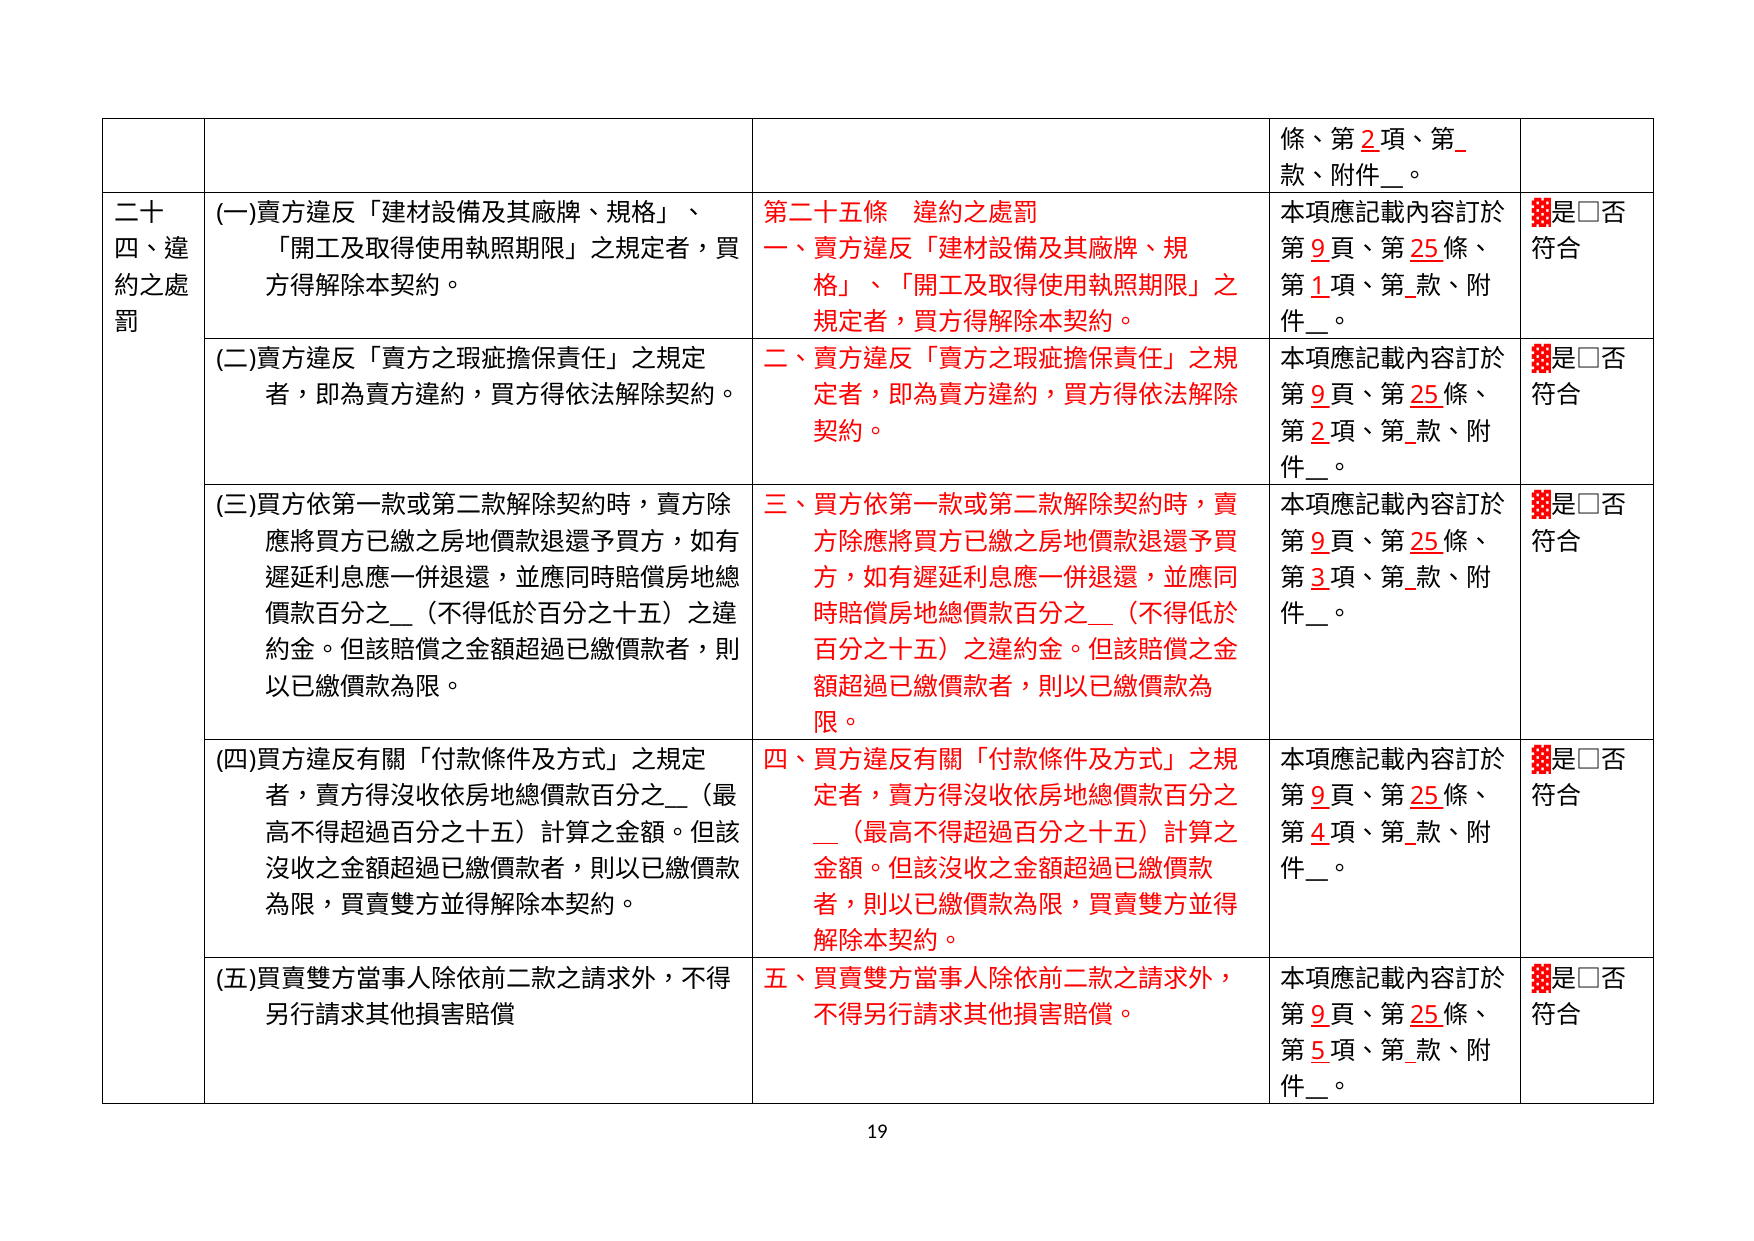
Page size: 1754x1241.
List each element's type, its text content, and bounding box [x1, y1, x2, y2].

table_cell (三)買方依第一款或第二款解除契約時，賣方除應將買方已繳之房地價款退還予買方，如有遲延利息應一併退還，並應同時賠償房地總價款百分之__（不得低於百分之十五）之違約金。但該賠償之金額超過已繳價款者，則以已繳價款為限。 [205, 485, 752, 738]
table_cell ▓是□否符合 [1521, 339, 1653, 484]
table_cell (一)賣方違反「建材設備及其廠牌、規格」、「開工及取得使用執照期限」之規定者，買方得解除本契約。 [205, 193, 752, 338]
table_cell ▓是□否符合 [1521, 193, 1653, 338]
table_cell (二)賣方違反「賣方之瑕疵擔保責任」之規定者，即為賣方違約，買方得依法解除契約。 [205, 339, 752, 484]
table_cell (四)買方違反有關「付款條件及方式」之規定者，賣方得沒收依房地總價款百分之__（最高不得超過百分之十五）計算之金額。但該沒收之金額超過已繳價款者，則以已繳價款為限，買賣雙方並得解除本契約。 [205, 740, 752, 957]
table_cell 三、買方依第一款或第二款解除契約時，賣方除應將買方已繳之房地價款退還予買方，如有遲延利息應一併退還，並應同時賠償房地總價款百分之＿（不得低於百分之十五）之違約金。但該賠償之金額超過已繳價款者，則以已繳價款為限。 [753, 485, 1269, 738]
table_cell [753, 119, 1269, 192]
table_cell ▓是□否符合 [1521, 958, 1653, 1103]
table_cell 本項應記載內容訂於第9頁、第25條、第2項、第 款、附件__。 [1270, 339, 1520, 484]
table_cell [205, 119, 752, 192]
table_cell 四、買方違反有關「付款條件及方式」之規定者，賣方得沒收依房地總價款百分之＿（最高不得超過百分之十五）計算之金額。但該沒收之金額超過已繳價款者，則以已繳價款為限，買賣雙方並得解除本契約。 [753, 740, 1269, 957]
table_cell 第二十五條 違約之處罰 一、賣方違反「建材設備及其廠牌、規格」、「開工及取得使用執照期限」之規定者，買方得解除本契約。 [753, 193, 1269, 338]
table_cell 二十四、違約之處罰 [103, 193, 204, 1103]
table_cell (五)買賣雙方當事人除依前二款之請求外，不得另行請求其他損害賠償 [205, 958, 752, 1103]
table_cell 五、買賣雙方當事人除依前二款之請求外，不得另行請求其他損害賠償。 [753, 958, 1269, 1103]
table_cell 條、第2項、第 款、附件__。 [1270, 119, 1520, 192]
table_cell ▓是□否符合 [1521, 485, 1653, 738]
table_cell 二、賣方違反「賣方之瑕疵擔保責任」之規定者，即為賣方違約，買方得依法解除契約。 [753, 339, 1269, 484]
table_cell ▓是□否符合 [1521, 740, 1653, 957]
table_cell 本項應記載內容訂於第9頁、第25條、第5項、第 款、附件__。 [1270, 958, 1520, 1103]
table_cell 本項應記載內容訂於第9頁、第25條、第4項、第 款、附件__。 [1270, 740, 1520, 957]
table_cell [103, 119, 204, 192]
table_cell 本項應記載內容訂於第9頁、第25條、第1項、第 款、附件__。 [1270, 193, 1520, 338]
table_cell [1521, 119, 1653, 192]
table_cell 本項應記載內容訂於第9頁、第25條、第3項、第 款、附件__。 [1270, 485, 1520, 738]
